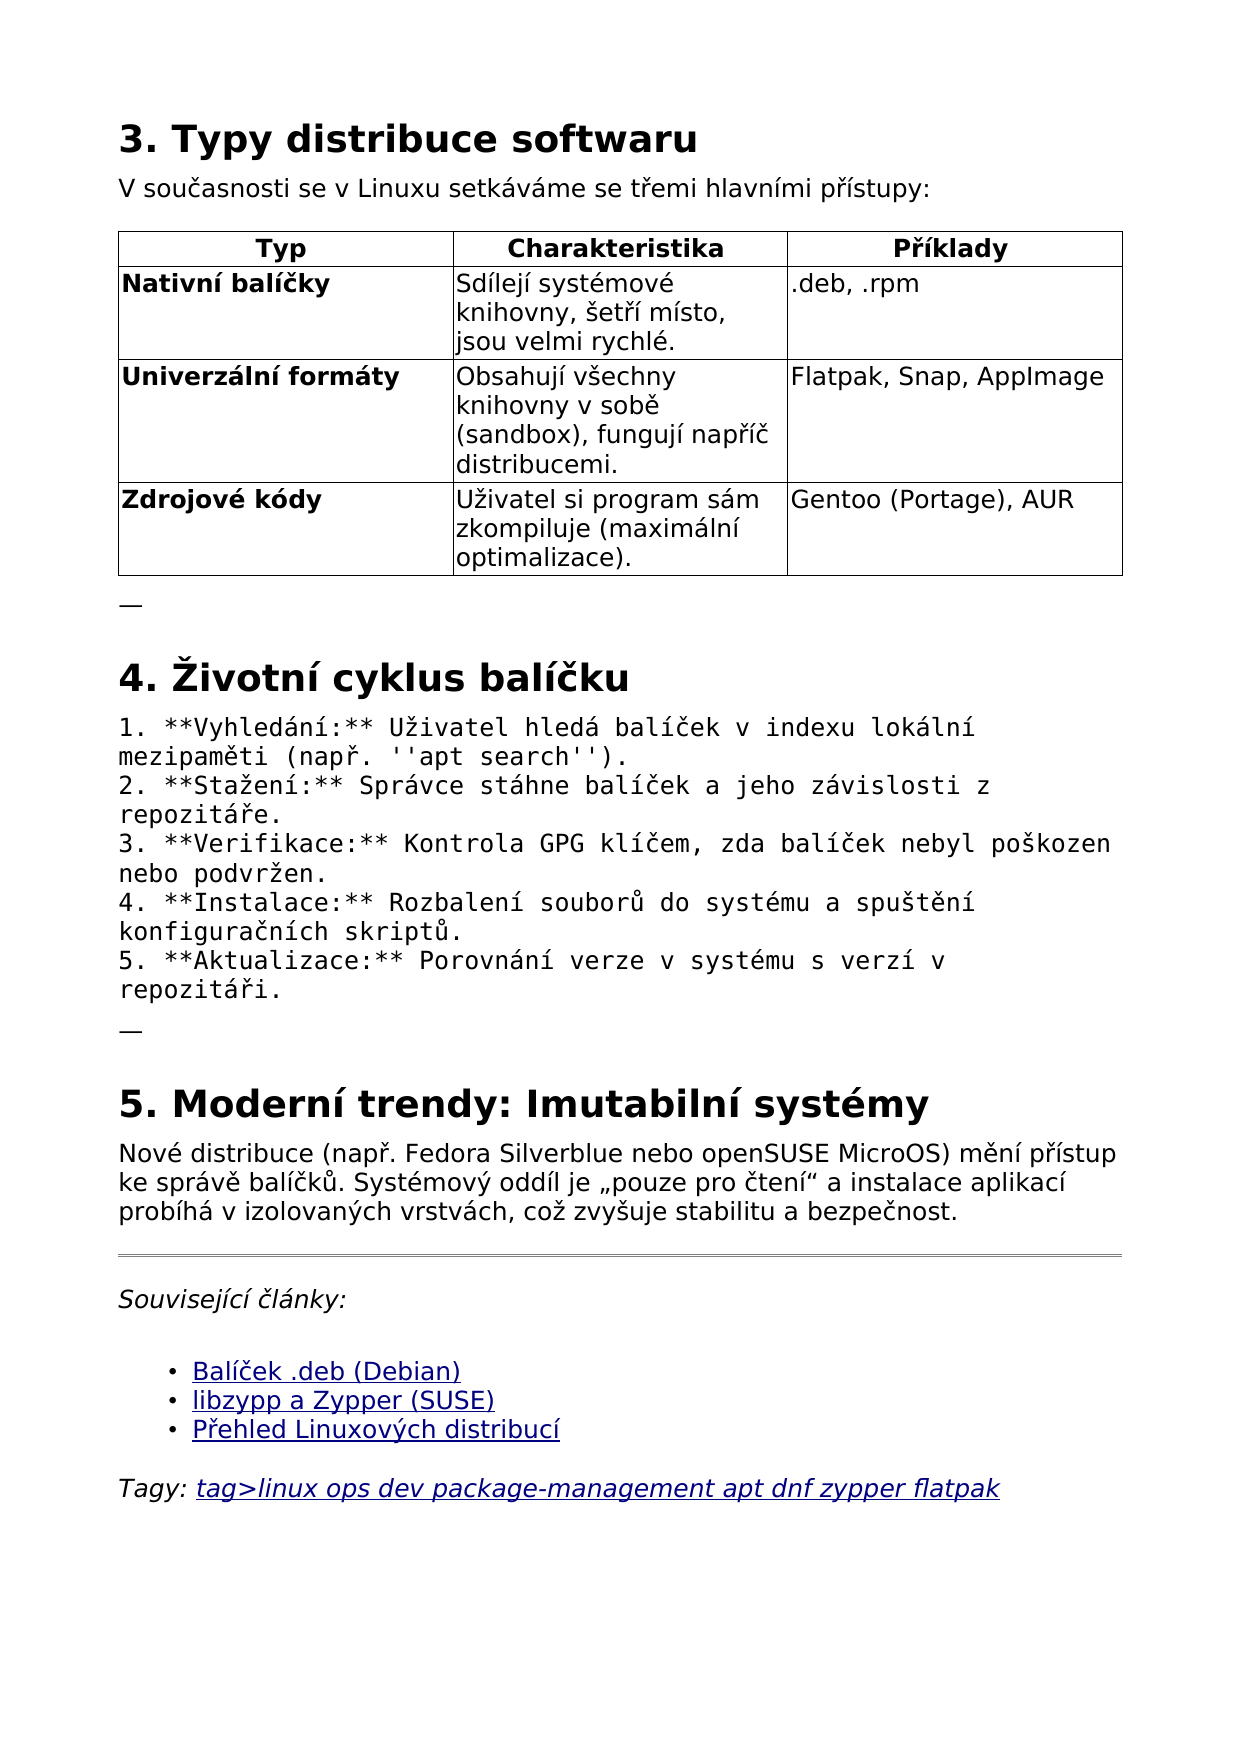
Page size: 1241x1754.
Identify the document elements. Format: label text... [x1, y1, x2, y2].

text — [118, 1016, 1122, 1046]
table_cell Obsahují všechny knihovny v sobě (sandbox), fungují napříč distribucemi. [454, 360, 787, 482]
text — [118, 590, 1122, 619]
subtitle 5. Moderní trendy: Imutabilní systémy [118, 1083, 1122, 1127]
table_header Charakteristika [454, 232, 787, 266]
text V současnosti se v Linuxu setkáváme se třemi hlavními přístupy: [118, 174, 1122, 203]
table_cell Nativní balíčky [119, 267, 453, 359]
subtitle 3. Typy distribuce softwaru [118, 118, 1122, 162]
text 1. **Vyhledání:** Uživatel hledá balíček v indexu lokální mezipaměti (např. ''apt search''). 2. **Stažení:** Správce stáhne balíček a jeho závislosti z repozitáře. 3. **Verifikace:** Kontrola GPG klíčem, zda balíček nebyl poškozen nebo podvržen. 4. **Instalace:** Rozbalení souborů do systému a spuštění konfiguračních skriptů. 5. **Aktualizace:** Porovnání verze v systému s verzí v repozitáři. [118, 713, 1122, 1005]
table_header Příklady [788, 232, 1122, 266]
list libzypp a Zypper (SUSE) [177, 1386, 1122, 1415]
table_cell Univerzální formáty [119, 360, 453, 482]
table_header Typ [119, 232, 453, 266]
text Nové distribuce (např. Fedora Silverblue nebo openSUSE MicroOS) mění přístup ke správě balíčků. Systémový oddíl je „pouze pro čtení“ a instalace aplikací probíhá v izolovaných vrstvách, což zvyšuje stabilitu a bezpečnost. [118, 1139, 1122, 1227]
list Přehled Linuxových distribucí [177, 1415, 1122, 1444]
table_cell Flatpak, Snap, AppImage [788, 360, 1122, 482]
table_cell Zdrojové kódy [119, 483, 453, 575]
table_cell Gentoo (Portage), AUR [788, 483, 1122, 575]
table_cell Uživatel si program sám zkompiluje (maximální optimalizace). [454, 483, 787, 575]
text Tagy: tag>linux ops dev package-management apt dnf zypper flatpak [118, 1474, 1122, 1503]
subtitle 4. Životní cyklus balíčku [118, 657, 1122, 701]
table_cell Sdílejí systémové knihovny, šetří místo, jsou velmi rychlé. [454, 267, 787, 359]
text Související články: [118, 1286, 1122, 1315]
table_cell .deb, .rpm [788, 267, 1122, 359]
list Balíček .deb (Debian) [177, 1357, 1122, 1386]
